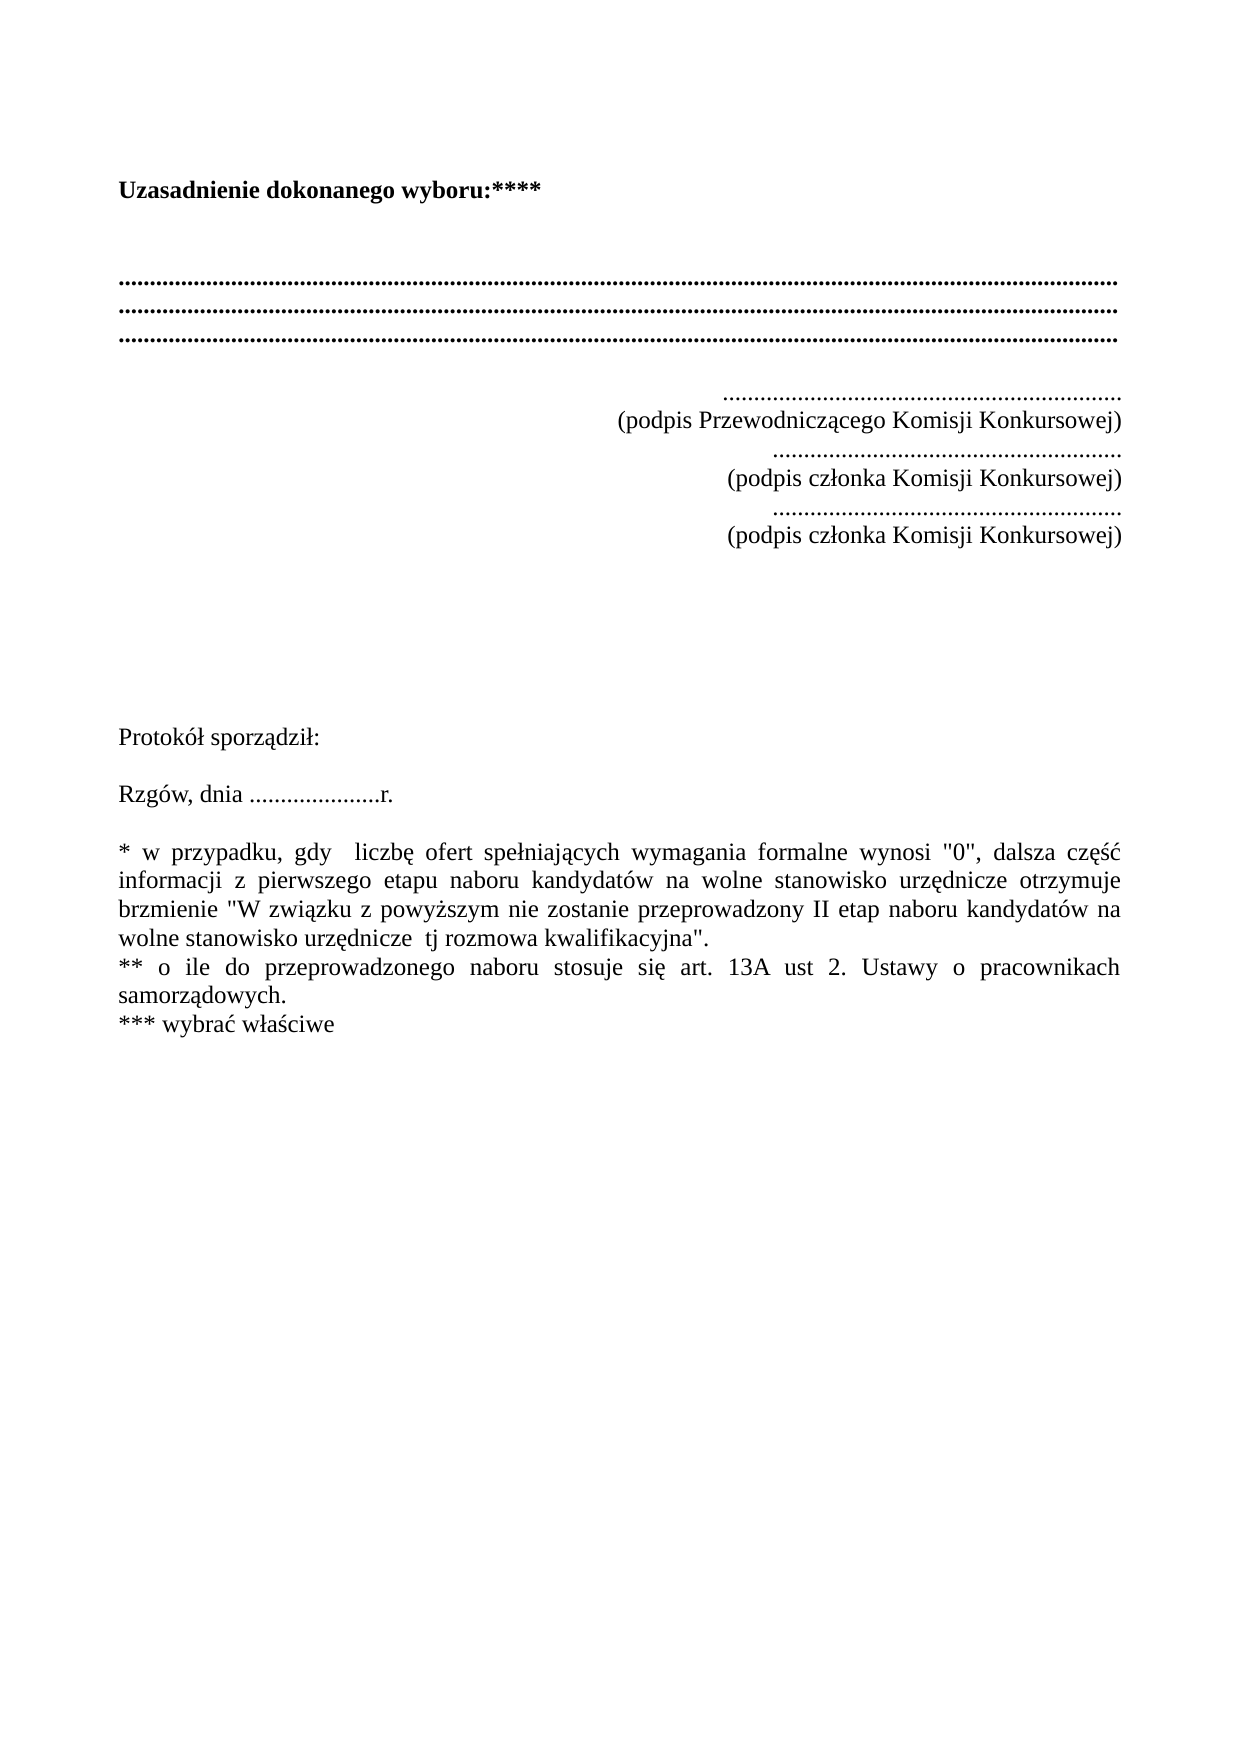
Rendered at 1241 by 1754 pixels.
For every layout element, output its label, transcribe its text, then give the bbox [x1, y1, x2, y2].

text ................................................................................................................................................................................................................................................................................................................................................................................................................................................................................................ [118, 262, 1122, 348]
text ** o ile do przeprowadzonego naboru stosuje się art. 13A ust 2. Ustawy o pracownikach samorządowych. [118, 952, 1122, 1009]
text (podpis Przewodniczącego Komisji Konkursowej) [118, 406, 1122, 434]
text (podpis członka Komisji Konkursowej) [118, 463, 1122, 492]
text Uzasadnienie dokonanego wyboru:**** [118, 176, 1122, 204]
text ........................................................ [118, 434, 1122, 463]
text * w przypadku, gdy liczbę ofert spełniających wymagania formalne wynosi "0", dalsza część informacji z pierwszego etapu naboru kandydatów na wolne stanowisko urzędnicze otrzymuje brzmienie "W związku z powyższym nie zostanie przeprowadzony II etap naboru kandydatów na wolne stanowisko urzędnicze tj rozmowa kwalifikacyjna". [118, 837, 1122, 952]
text ........................................................ [118, 492, 1122, 521]
text Protokół sporządził: [118, 722, 1122, 751]
text Rzgów, dnia .....................r. [118, 779, 1122, 808]
text (podpis członka Komisji Konkursowej) [118, 521, 1122, 549]
text ................................................................ [118, 377, 1122, 406]
text *** wybrać właściwe [118, 1009, 1122, 1038]
